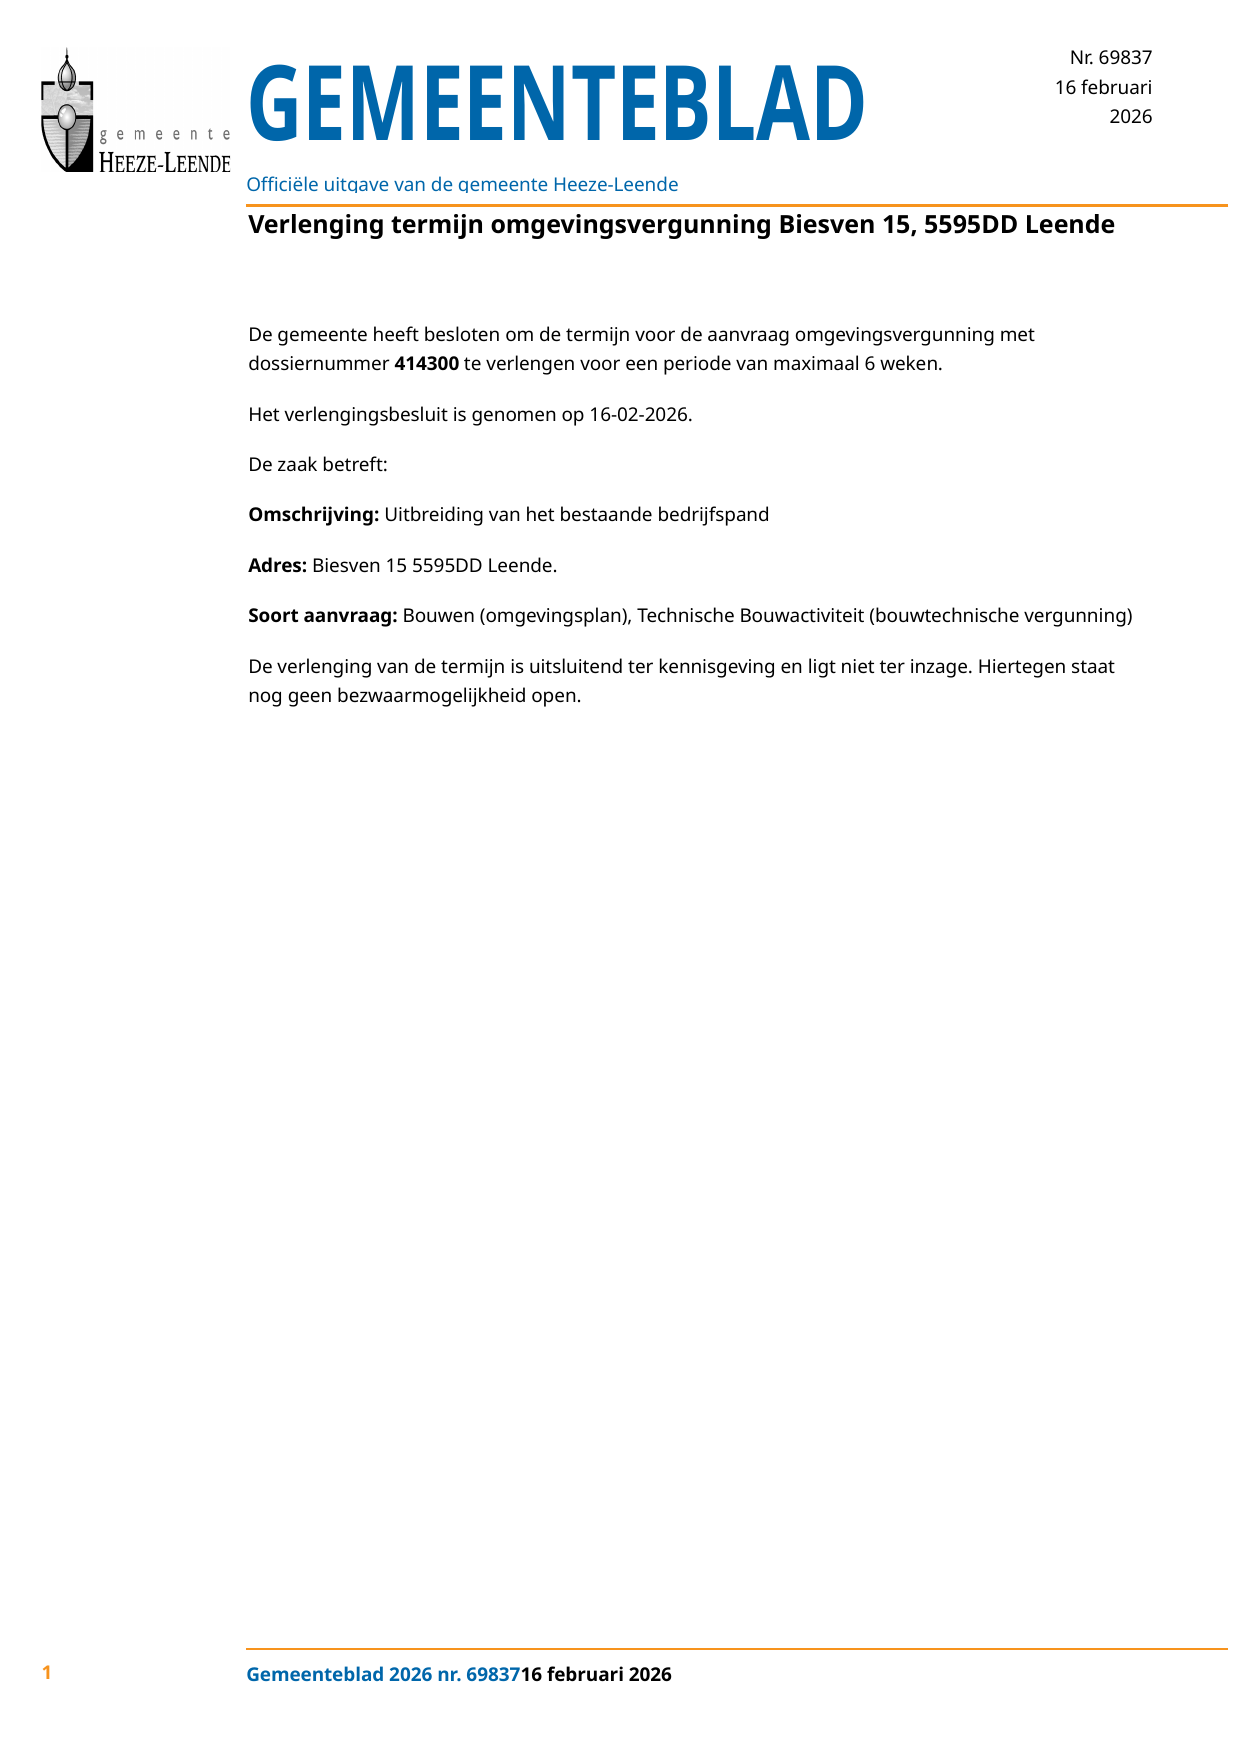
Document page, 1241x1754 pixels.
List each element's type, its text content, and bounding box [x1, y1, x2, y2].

text Verlenging termijn omgevingsvergunning Biesven 15, 5595DD Leende [248, 207, 1152, 241]
text Soort aanvraag: Bouwen (omgevingsplan), Technische Bouwactiviteit (bouwtechnische vergunning) [248, 602, 1152, 628]
text De verlenging van de termijn is uitsluitend ter kennisgeving en ligt niet ter inzage. Hiertegen staat nog geen bezwaarmogelijkheid open. [248, 653, 1152, 708]
text De gemeente heeft besloten om de termijn voor de aanvraag omgevingsvergunning met dossiernummer 414300 te verlengen voor een periode van maximaal 6 weken. [248, 321, 1152, 376]
text Adres: Biesven 15 5595DD Leende. [248, 552, 1152, 578]
text Omschrijving: Uitbreiding van het bestaande bedrijfspand [248, 502, 1152, 527]
text De zaak betreft: [248, 451, 1152, 477]
picture [41, 47, 231, 172]
text Het verlengingsbesluit is genomen op 16-02-2026. [248, 401, 1152, 426]
